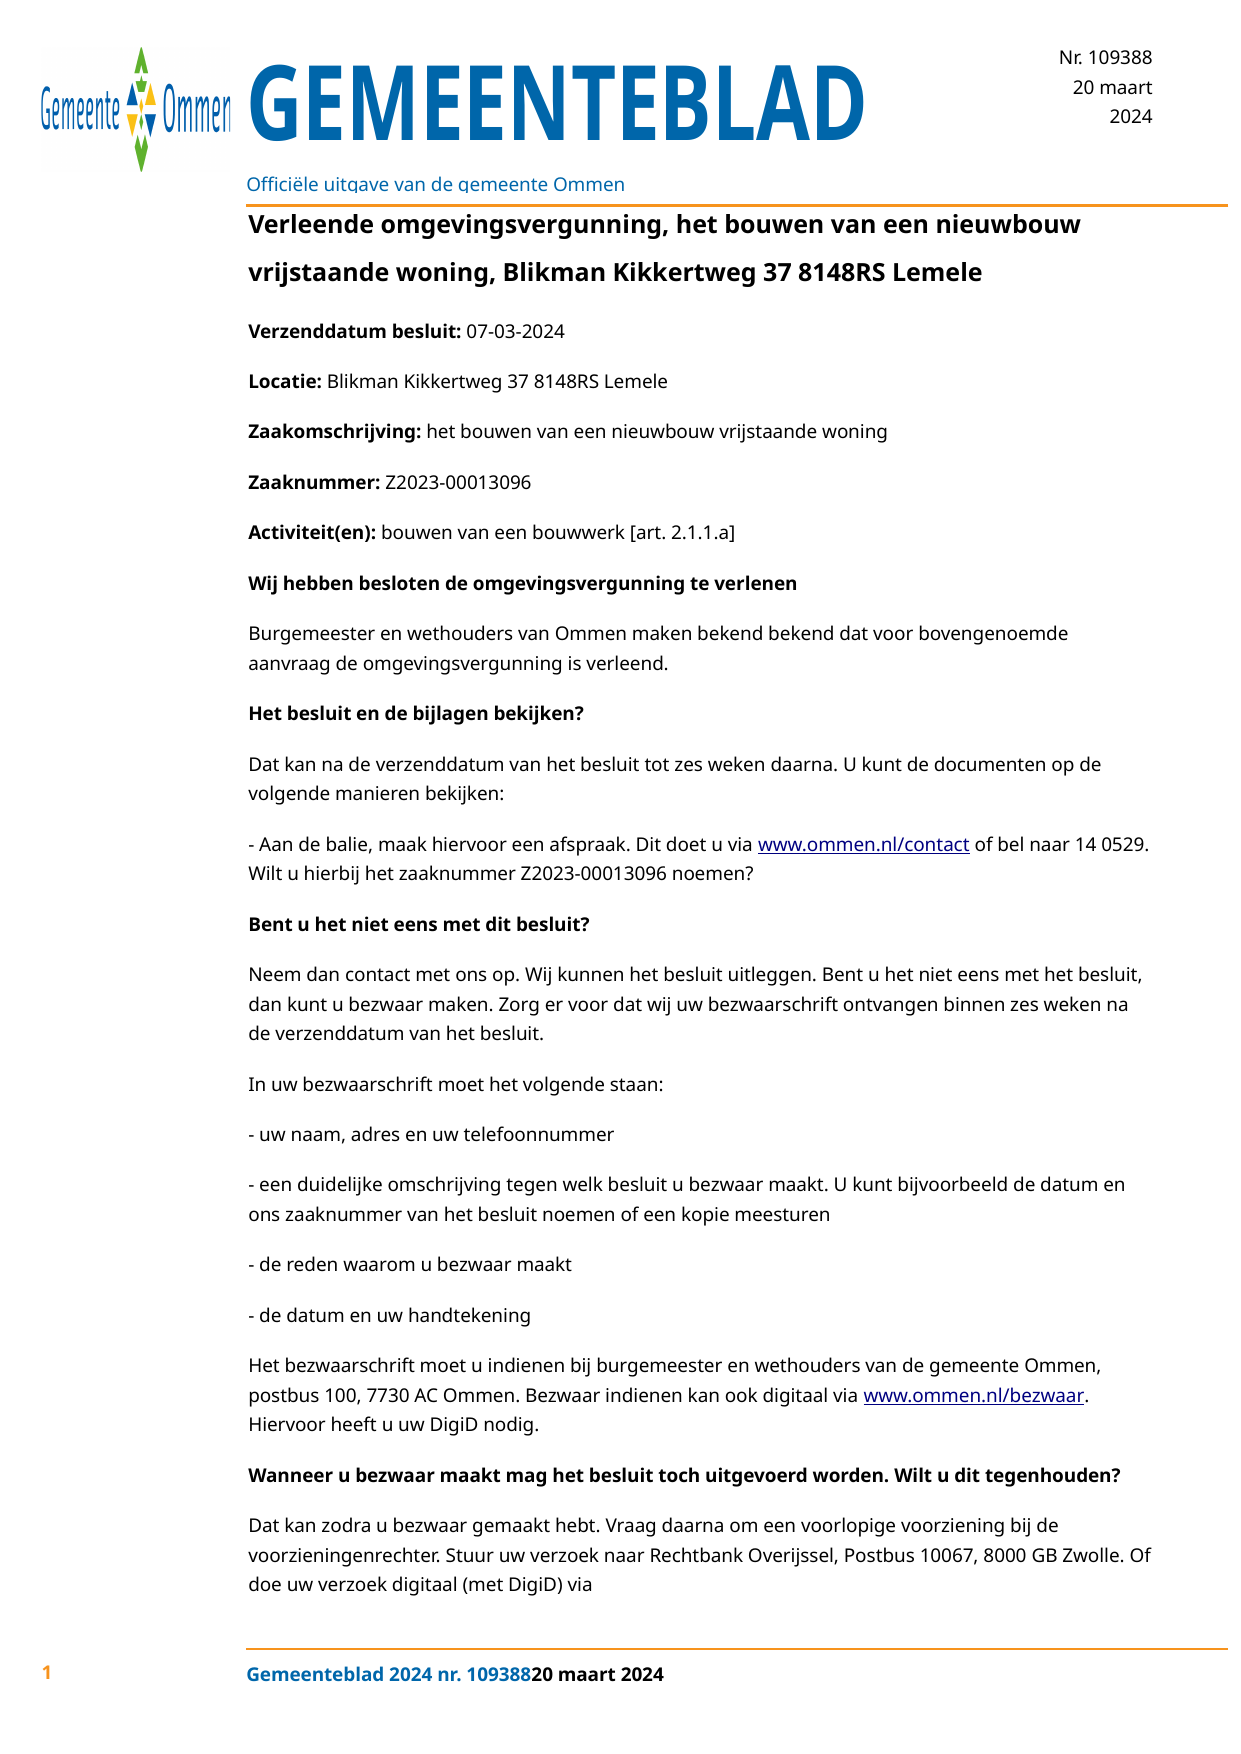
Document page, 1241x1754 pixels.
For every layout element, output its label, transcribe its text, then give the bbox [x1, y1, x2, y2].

text Wanneer u bezwaar maakt mag het besluit toch uitgevoerd worden. Wilt u dit tegenhouden? [248, 1462, 1152, 1488]
text - de datum en uw handtekening [248, 1302, 1152, 1328]
text Neem dan contact met ons op. Wij kunnen het besluit uitleggen. Bent u het niet eens met het besluit, dan kunt u bezwaar maken. Zorg er voor dat wij uw bezwaarschrift ontvangen binnen zes weken na de verzenddatum van het besluit. [248, 961, 1152, 1046]
text Bent u het niet eens met dit besluit? [248, 911, 1152, 937]
text - de reden waarom u bezwaar maakt [248, 1252, 1152, 1277]
text Zaaknummer: Z2023-00013096 [248, 469, 1152, 495]
text Het bezwaarschrift moet u indienen bij burgemeester en wethouders van de gemeente Ommen, postbus 100, 7730 AC Ommen. Bezwaar indienen kan ook digitaal via www.ommen.nl/bezwaar. Hiervoor heeft u uw DigiD nodig. [248, 1352, 1152, 1437]
text Wij hebben besloten de omgevingsvergunning te verlenen [248, 570, 1152, 596]
text - Aan de balie, maak hiervoor een afspraak. Dit doet u via www.ommen.nl/contact of bel naar 14 0529. Wilt u hierbij het zaaknummer Z2023-00013096 noemen? [248, 831, 1152, 886]
text In uw bezwaarschrift moet het volgende staan: [248, 1071, 1152, 1097]
text Burgemeester en wethouders van Ommen maken bekend bekend dat voor bovengenoemde aanvraag de omgevingsvergunning is verleend. [248, 620, 1152, 676]
text Locatie: Blikman Kikkertweg 37 8148RS Lemele [248, 368, 1152, 394]
text Dat kan zodra u bezwaar gemaakt hebt. Vraag daarna om een voorlopige voorziening bij de voorzieningenrechter. Stuur uw verzoek naar Rechtbank Overijssel, Postbus 10067, 8000 GB Zwolle. Of doe uw verzoek digitaal (met DigiD) via [248, 1512, 1152, 1597]
text Verzenddatum besluit: 07-03-2024 [248, 318, 1152, 344]
text Zaakomschrijving: het bouwen van een nieuwbouw vrijstaande woning [248, 419, 1152, 444]
text Dat kan na de verzenddatum van het besluit tot zes weken daarna. U kunt de documenten op de volgende manieren bekijken: [248, 751, 1152, 806]
text Verleende omgevingsvergunning, het bouwen van een nieuwbouw vrijstaande woning, Blikman Kikkertweg 37 8148RS Lemele [248, 207, 1152, 288]
picture [41, 47, 231, 172]
text - uw naam, adres en uw telefoonnummer [248, 1121, 1152, 1147]
text Activiteit(en): bouwen van een bouwwerk [art. 2.1.1.a] [248, 519, 1152, 545]
text - een duidelijke omschrijving tegen welk besluit u bezwaar maakt. U kunt bijvoorbeeld de datum en ons zaaknummer van het besluit noemen of een kopie meesturen [248, 1172, 1152, 1227]
text Het besluit en de bijlagen bekijken? [248, 700, 1152, 726]
